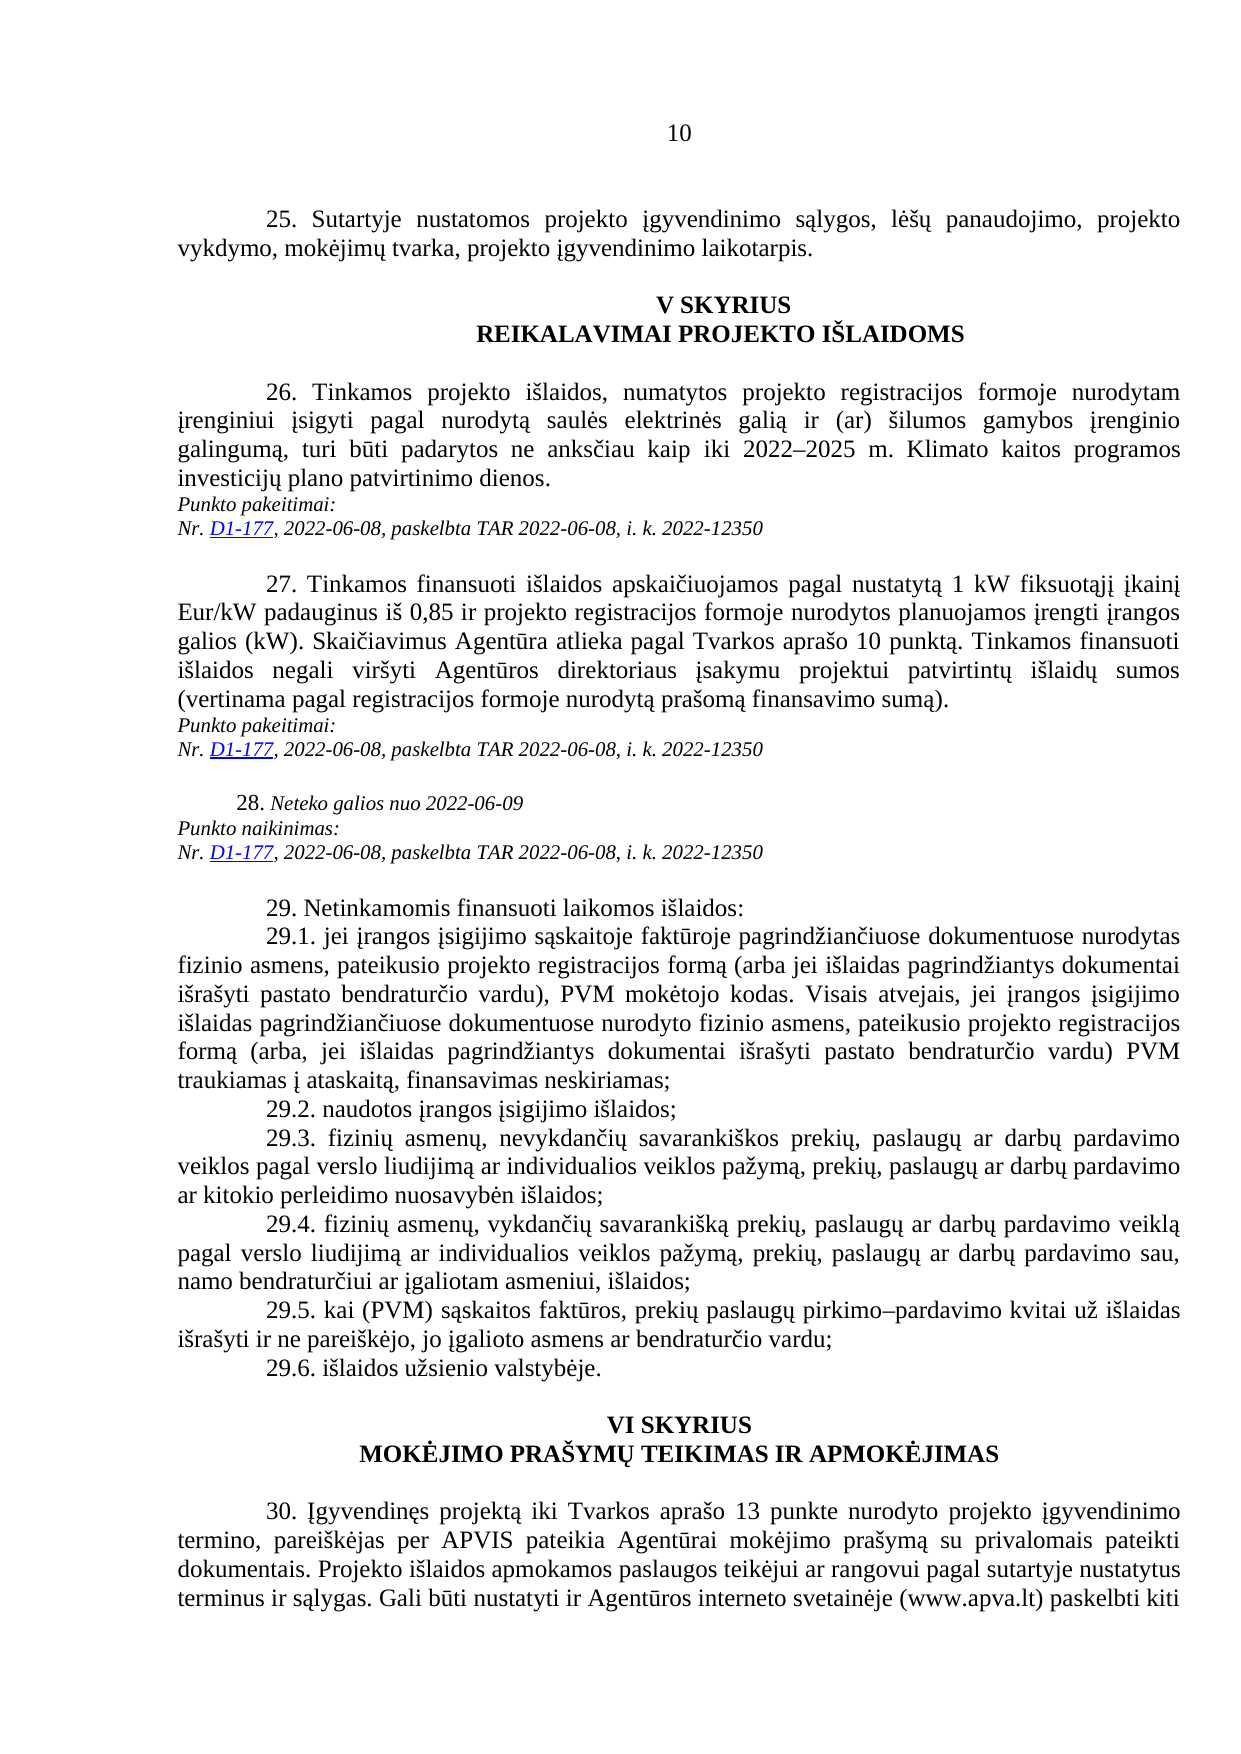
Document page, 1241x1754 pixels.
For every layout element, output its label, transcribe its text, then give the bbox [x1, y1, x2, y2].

text 27. Tinkamos finansuoti išlaidos apskaičiuojamos pagal nustatytą 1 kW fiksuotąjį įkainį Eur/kW padauginus iš 0,85 ir projekto registracijos formoje nurodytos planuojamos įrengti įrangos galios (kW). Skaičiavimus Agentūra atlieka pagal Tvarkos aprašo 10 punktą. Tinkamos finansuoti išlaidos negali viršyti Agentūros direktoriaus įsakymu projektui patvirtintų išlaidų sumos (vertinama pagal registracijos formoje nurodytą prašomą finansavimo sumą). [177, 569, 1181, 712]
text MOKĖJIMO PRAŠYMŲ TEIKIMAS IR APMOKĖJIMAS [177, 1439, 1181, 1468]
text 30. Įgyvendinęs projektą iki Tvarkos aprašo 13 punkte nurodyto projekto įgyvendinimo termino, pareiškėjas per APVIS pateikia Agentūrai mokėjimo prašymą su privalomais pateikti dokumentais. Projekto išlaidos apmokamos paslaugos teikėjui ar rangovui pagal sutartyje nustatytus terminus ir sąlygas. Gali būti nustatyti ir Agentūros interneto svetainėje (www.apva.lt) paskelbti kiti [177, 1496, 1181, 1611]
text Nr. D1-177, 2022-06-08, paskelbta TAR 2022-06-08, i. k. 2022-12350 [177, 737, 1181, 761]
text Punkto naikinimas: [177, 816, 1181, 840]
text Punkto pakeitimai: [177, 712, 1181, 737]
text 28. Neteko galios nuo 2022-06-09 [177, 789, 1181, 816]
text V SKYRIUS [177, 291, 1181, 319]
text REIKALAVIMAI PROJEKTO IŠLAIDOMS [177, 319, 1181, 348]
text Nr. D1-177, 2022-06-08, paskelbta TAR 2022-06-08, i. k. 2022-12350 [177, 840, 1181, 864]
text 29.2. naudotos įrangos įsigijimo išlaidos; [177, 1094, 1181, 1123]
text 29. Netinkamomis finansuoti laikomos išlaidos: [177, 893, 1181, 921]
text VI SKYRIUS [177, 1410, 1181, 1439]
text 29.6. išlaidos užsienio valstybėje. [177, 1353, 1181, 1381]
text 29.5. kai (PVM) sąskaitos faktūros, prekių paslaugų pirkimo–pardavimo kvitai už išlaidas išrašyti ir ne pareiškėjo, jo įgalioto asmens ar bendraturčio vardu; [177, 1295, 1181, 1353]
text Punkto pakeitimai: [177, 492, 1181, 516]
text Nr. D1-177, 2022-06-08, paskelbta TAR 2022-06-08, i. k. 2022-12350 [177, 516, 1181, 540]
text 29.3. fizinių asmenų, nevykdančių savarankiškos prekių, paslaugų ar darbų pardavimo veiklos pagal verslo liudijimą ar individualios veiklos pažymą, prekių, paslaugų ar darbų pardavimo ar kitokio perleidimo nuosavybėn išlaidos; [177, 1123, 1181, 1209]
text 26. Tinkamos projekto išlaidos, numatytos projekto registracijos formoje nurodytam įrenginiui įsigyti pagal nurodytą saulės elektrinės galią ir (ar) šilumos gamybos įrenginio galingumą, turi būti padarytos ne anksčiau kaip iki 2022–2025 m. Klimato kaitos programos investicijų plano patvirtinimo dienos. [177, 377, 1181, 492]
text 25. Sutartyje nustatomos projekto įgyvendinimo sąlygos, lėšų panaudojimo, projekto vykdymo, mokėjimų tvarka, projekto įgyvendinimo laikotarpis. [177, 204, 1181, 262]
text 29.1. jei įrangos įsigijimo sąskaitoje faktūroje pagrindžiančiuose dokumentuose nurodytas fizinio asmens, pateikusio projekto registracijos formą (arba jei išlaidas pagrindžiantys dokumentai išrašyti pastato bendraturčio vardu), PVM mokėtojo kodas. Visais atvejais, jei įrangos įsigijimo išlaidas pagrindžiančiuose dokumentuose nurodyto fizinio asmens, pateikusio projekto registracijos formą (arba, jei išlaidas pagrindžiantys dokumentai išrašyti pastato bendraturčio vardu) PVM traukiamas į ataskaitą, finansavimas neskiriamas; [177, 921, 1181, 1094]
text 29.4. fizinių asmenų, vykdančių savarankišką prekių, paslaugų ar darbų pardavimo veiklą pagal verslo liudijimą ar individualios veiklos pažymą, prekių, paslaugų ar darbų pardavimo sau, namo bendraturčiui ar įgaliotam asmeniui, išlaidos; [177, 1209, 1181, 1295]
